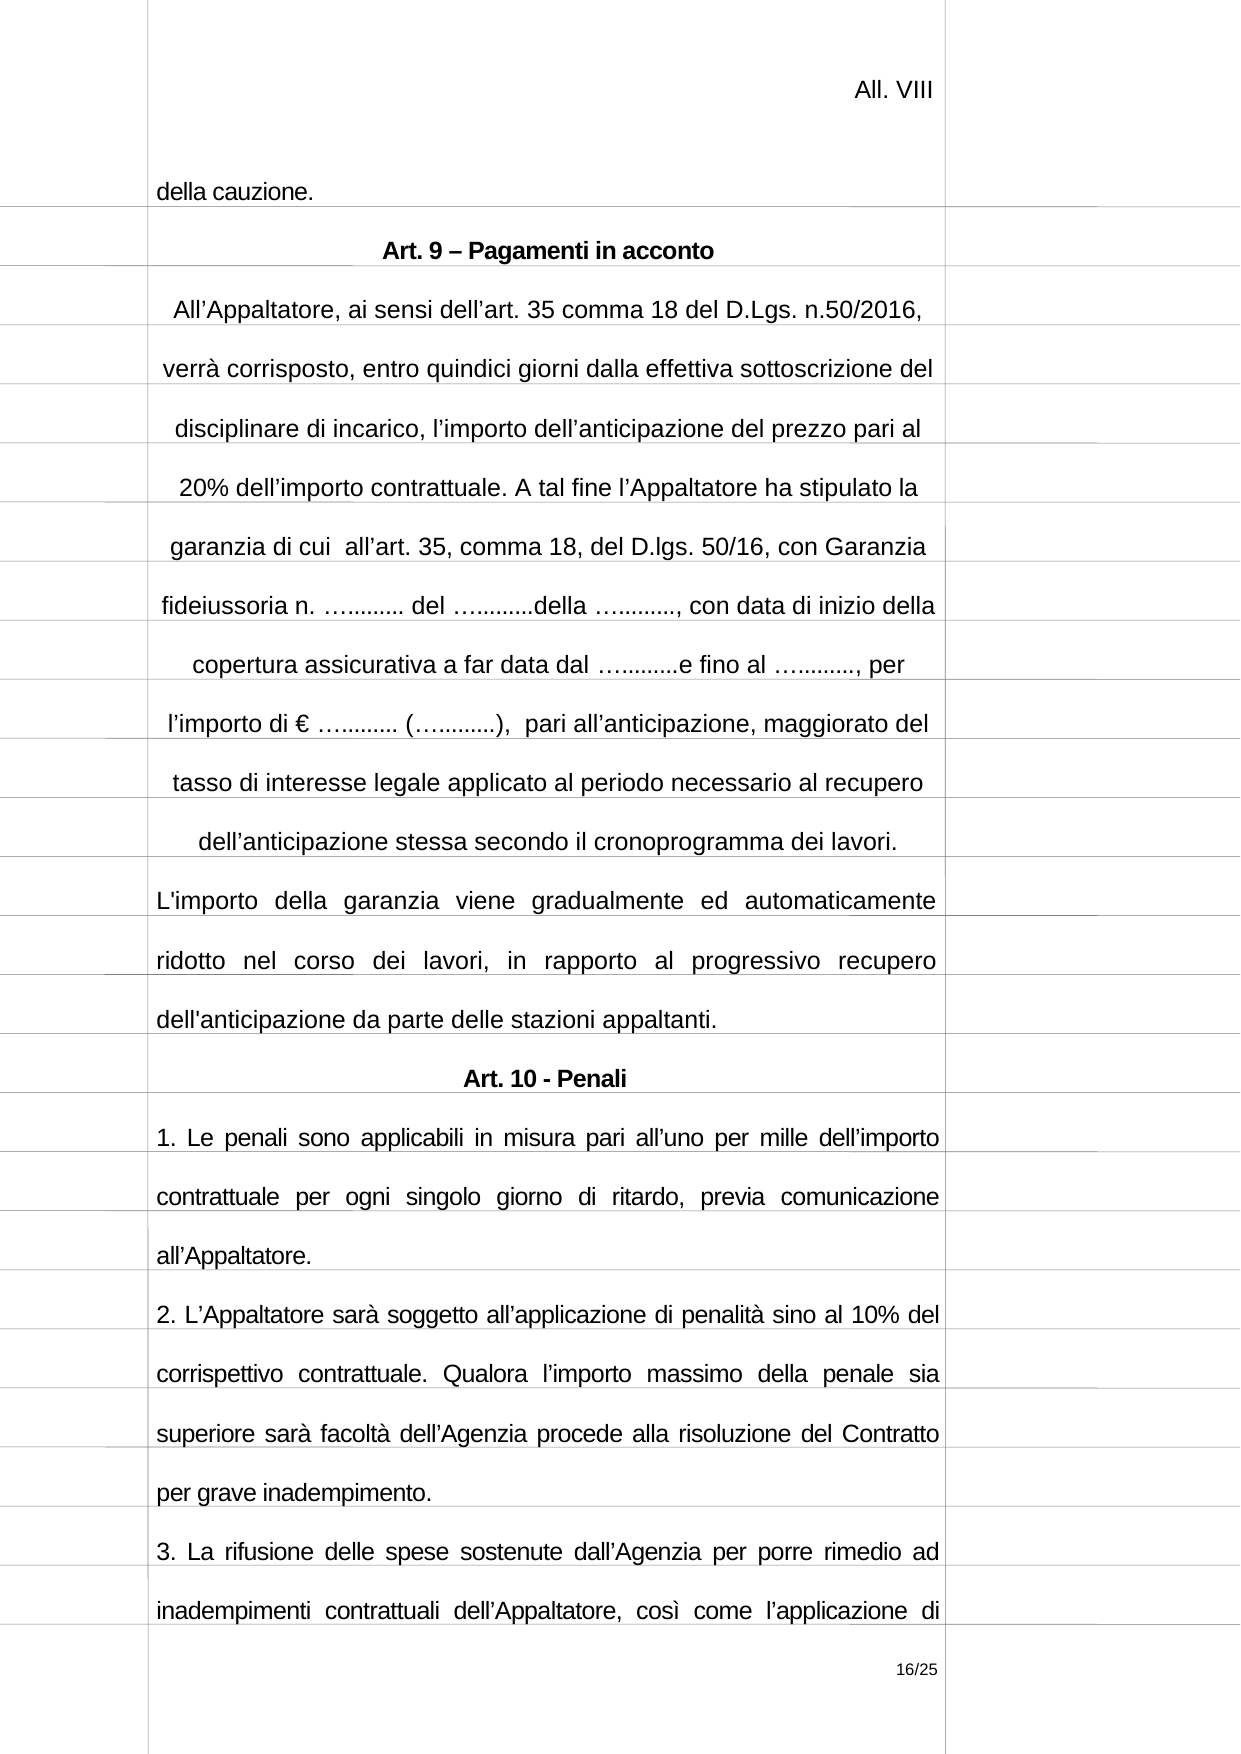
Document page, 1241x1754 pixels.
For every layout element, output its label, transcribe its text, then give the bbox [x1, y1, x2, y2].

text [156, 1093, 941, 1099]
text garanzia di cui all’art. 35, comma 18, del D.lgs. 50/16, con Garanzia [156, 503, 941, 560]
text All’Appaltatore, ai sensi dell’art. 35 comma 18 del D.Lgs. n.50/2016, [156, 272, 941, 324]
text fideiussoria n. …......... del ….........della …........., con data di inizio della [156, 562, 941, 619]
text verrà corrisposto, entro quindici giorni dalla effettiva sottoscrizione del [156, 326, 941, 383]
text l’importo di € …......... (….........), pari all’anticipazione, maggiorato del [156, 680, 941, 738]
text tasso di interesse legale applicato al periodo necessario al recupero [156, 739, 941, 797]
text corrispettivo contrattuale. Qualora l’importo massimo della penale sia [156, 1330, 941, 1387]
text [156, 1034, 937, 1040]
text ridotto nel corso dei lavori, in rapporto al progressivo recupero [156, 916, 937, 974]
text 2. L’Appaltatore sarà soggetto all’applicazione di penalità sino al 10% del [156, 1277, 941, 1328]
text Art. 9 – Pagamenti in acconto [156, 213, 941, 265]
text all’Appaltatore. [156, 1212, 941, 1269]
text dell’anticipazione stessa secondo il cronoprogramma dei lavori. [156, 798, 941, 856]
text dell'anticipazione da parte delle stazioni appaltanti. [156, 975, 937, 1033]
text Art. 10 - Penali [156, 1040, 941, 1092]
text contrattuale per ogni singolo giorno di ritardo, previa comunicazione [156, 1152, 941, 1210]
text superiore sarà facoltà dell’Agenzia procede alla risoluzione del Contratto [156, 1389, 941, 1446]
text disciplinare di incarico, l’importo dell’anticipazione del prezzo pari al [156, 385, 941, 442]
text [156, 207, 941, 213]
text [156, 267, 941, 272]
text della cauzione. [156, 153, 941, 206]
text [156, 1625, 941, 1631]
text [156, 1271, 941, 1277]
text L'importo della garanzia viene gradualmente ed automaticamente [156, 862, 937, 915]
text 20% dell’importo contrattuale. A tal fine l’Appaltatore ha stipulato la [156, 444, 941, 501]
text inadempimenti contrattuali dell’Appaltatore, così come l’applicazione di [156, 1566, 941, 1623]
text per grave inadempimento. [156, 1448, 941, 1505]
text 3. La rifusione delle spese sostenute dall’Agenzia per porre rimedio ad [156, 1513, 941, 1564]
text copertura assicurativa a far data dal ….........e fino al …........., per [156, 621, 941, 678]
text 1. Le penali sono applicabili in misura pari all’uno per mille dell’importo [156, 1099, 941, 1151]
